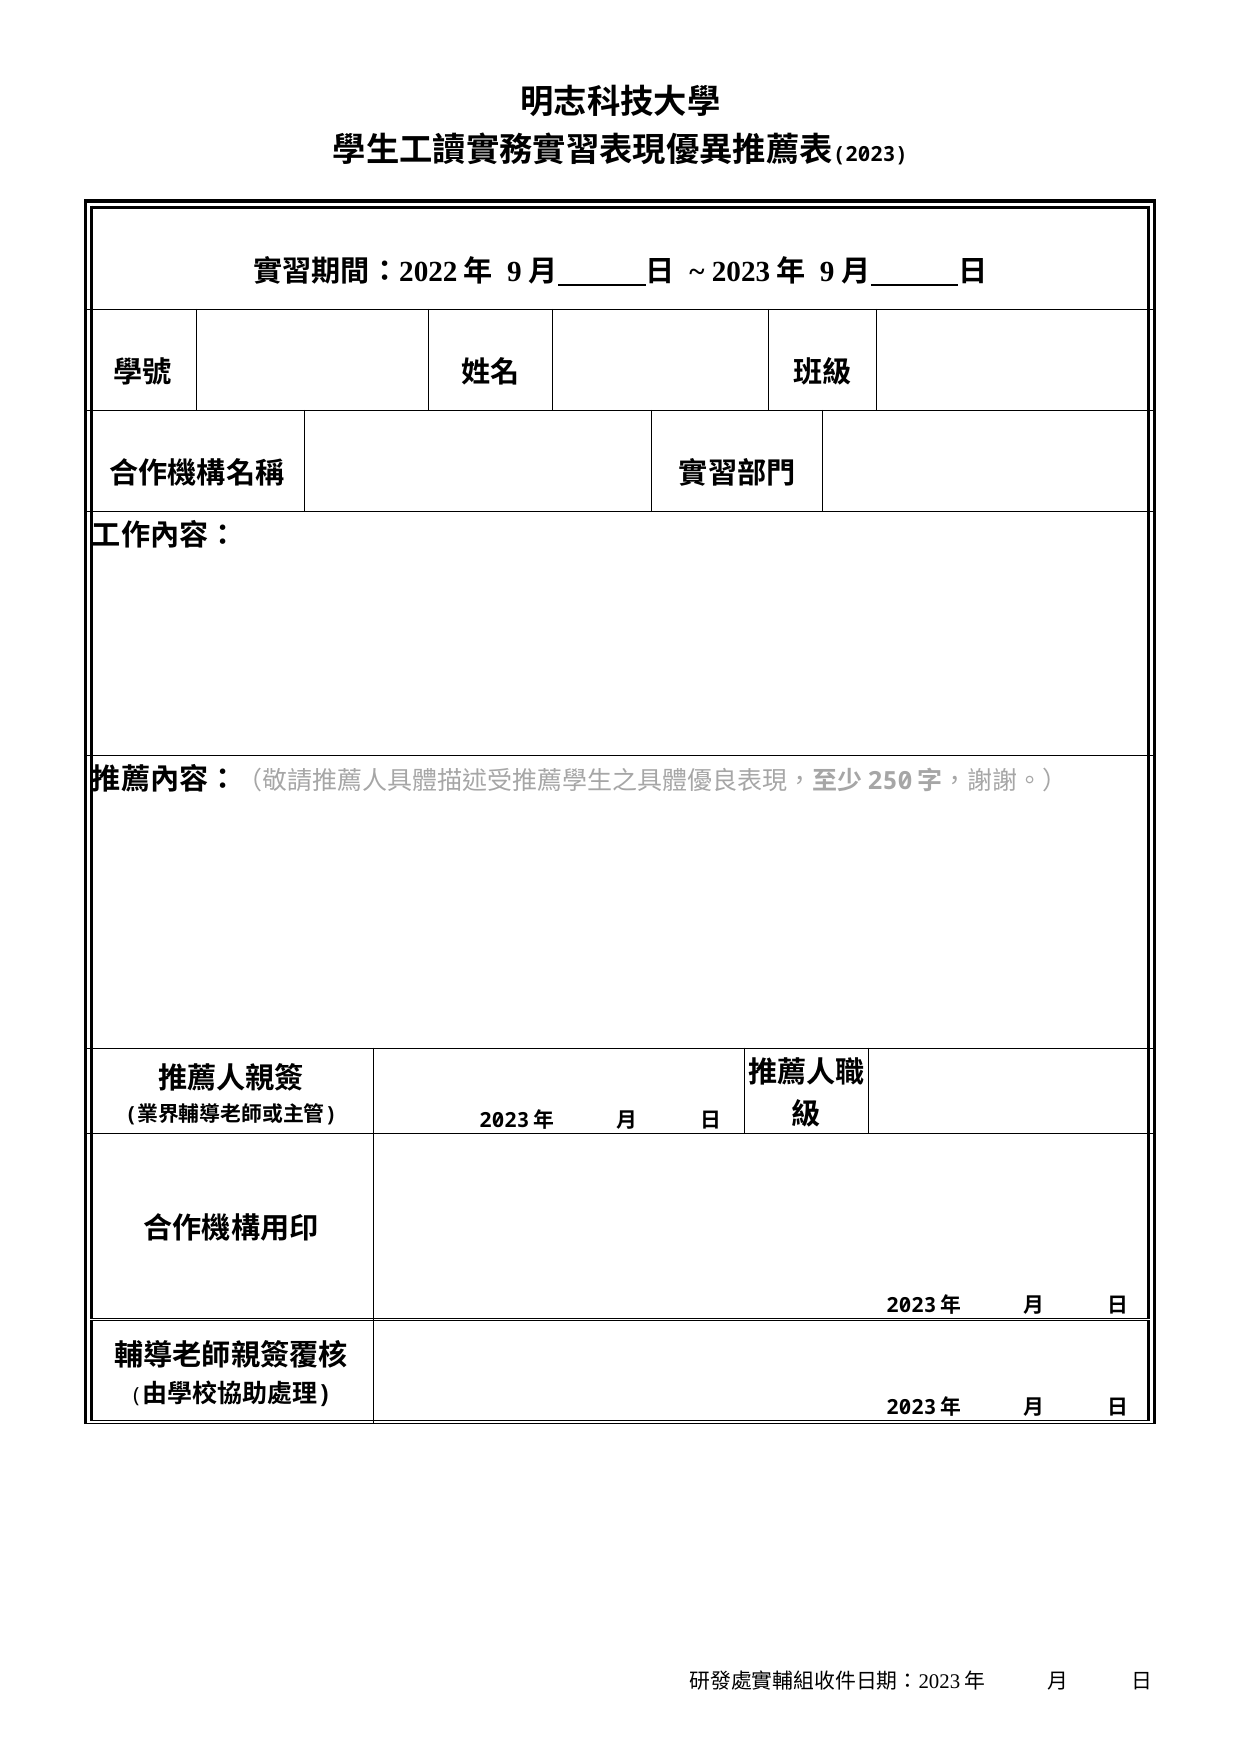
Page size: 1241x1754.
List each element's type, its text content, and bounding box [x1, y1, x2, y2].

table_cell [553, 310, 768, 410]
table_cell 工作內容： [93, 512, 1147, 754]
table_cell 2023年 月 日 [374, 1134, 1147, 1318]
table_cell 合作機構名稱 [93, 411, 304, 511]
table_cell [823, 411, 1147, 511]
table_cell 2023年 月 日 [374, 1321, 1147, 1420]
table_cell [197, 310, 428, 410]
table_header 實習期間：2022年 9 月 日 ~ 2023年 9 月 日 [89, 203, 1152, 309]
table_cell 推薦人職 級 [745, 1049, 868, 1133]
table_cell 2023年 月 日 [374, 1049, 744, 1133]
table_cell [305, 411, 651, 511]
table_cell 推薦內容：（敬請推薦人具體描述受推薦學生之具體優良表現，至少250字，謝謝。） [93, 756, 1147, 1047]
table_cell [877, 310, 1147, 410]
table_cell [869, 1049, 1147, 1133]
table_cell 合作機構用印 [93, 1134, 373, 1318]
table_cell 學號 [93, 310, 196, 410]
table_cell 姓名 [429, 310, 552, 410]
table_cell 推薦人親簽 (業界輔導老師或主管) [93, 1049, 373, 1133]
table_cell 班級 [769, 310, 876, 410]
table_cell 輔導老師親簽覆核 (由學校協助處理) [93, 1321, 373, 1420]
table_cell 實習部門 [652, 411, 822, 511]
